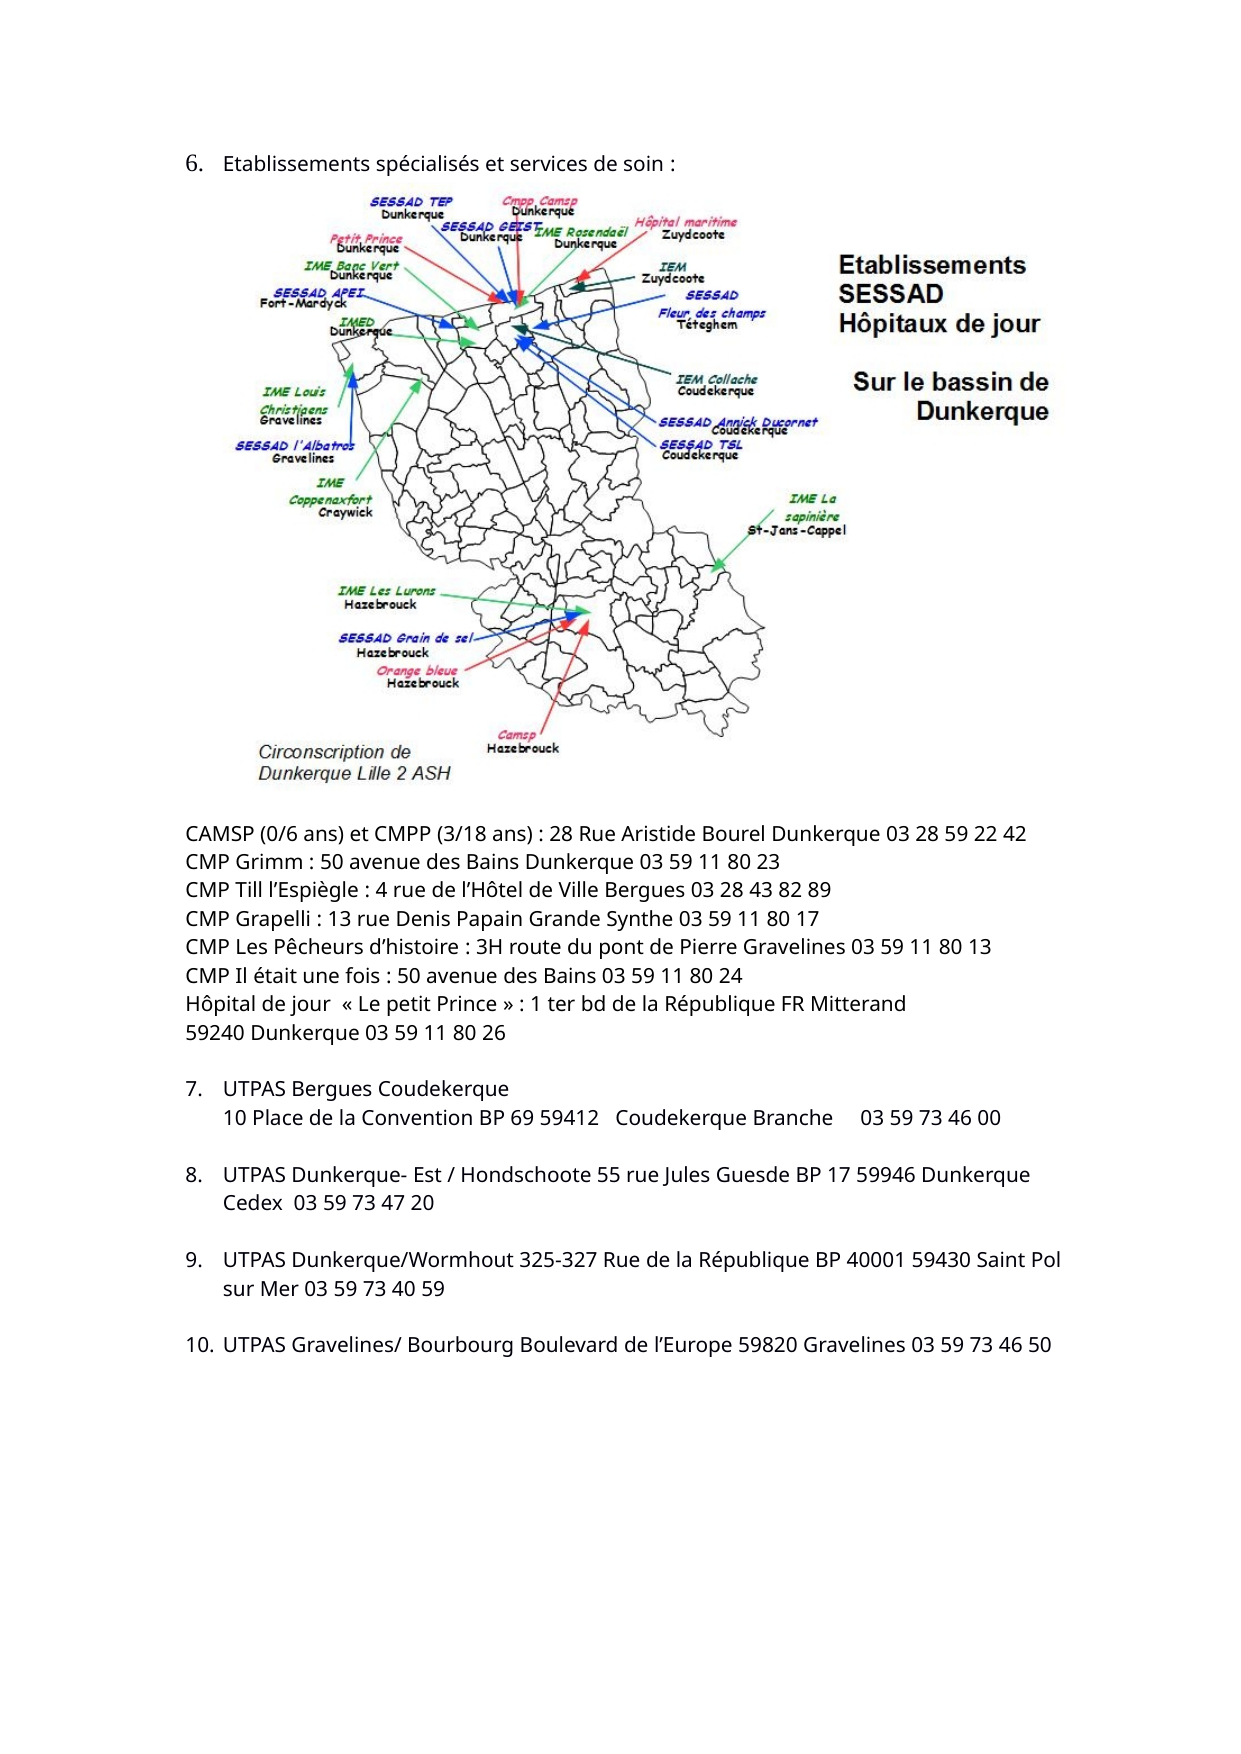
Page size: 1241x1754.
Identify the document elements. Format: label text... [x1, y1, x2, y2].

list UTPAS Dunkerque/Wormhout 325-327 Rue de la République BP 40001 59430 Saint Pol sur Mer 03 59 73 40 59 [185, 1245, 1093, 1302]
picture [222, 177, 1072, 791]
list UTPAS Bergues Coudekerque 10 Place de la Convention BP 69 59412 Coudekerque Branche 03 59 73 46 00 [185, 1074, 1093, 1131]
text Hôpital de jour « Le petit Prince » : 1 ter bd de la République FR Mitterand [185, 989, 1093, 1018]
text CMP Till l’Espiègle : 4 rue de l’Hôtel de Ville Bergues 03 28 43 82 89 [148, 876, 1093, 904]
text CMP Les Pêcheurs d’histoire : 3H route du pont de Pierre Gravelines 03 59 11 80 13 [148, 932, 1093, 961]
text CAMSP (0/6 ans) et CMPP (3/18 ans) : 28 Rue Aristide Bourel Dunkerque 03 28 59 22 42 [148, 819, 1093, 847]
text CMP Grapelli : 13 rue Denis Papain Grande Synthe 03 59 11 80 17 [148, 904, 1093, 932]
text CMP Il était une fois : 50 avenue des Bains 03 59 11 80 24 [148, 961, 1093, 989]
text 59240 Dunkerque 03 59 11 80 26 [185, 1018, 1093, 1046]
list Etablissements spécialisés et services de soin : [185, 148, 1093, 790]
list UTPAS Dunkerque- Est / Hondschoote 55 rue Jules Guesde BP 17 59946 Dunkerque Cedex 03 59 73 47 20 [185, 1160, 1093, 1217]
text CMP Grimm : 50 avenue des Bains Dunkerque 03 59 11 80 23 [148, 847, 1093, 876]
list UTPAS Gravelines/ Bourbourg Boulevard de l’Europe 59820 Gravelines 03 59 73 46 50 [185, 1331, 1093, 1359]
